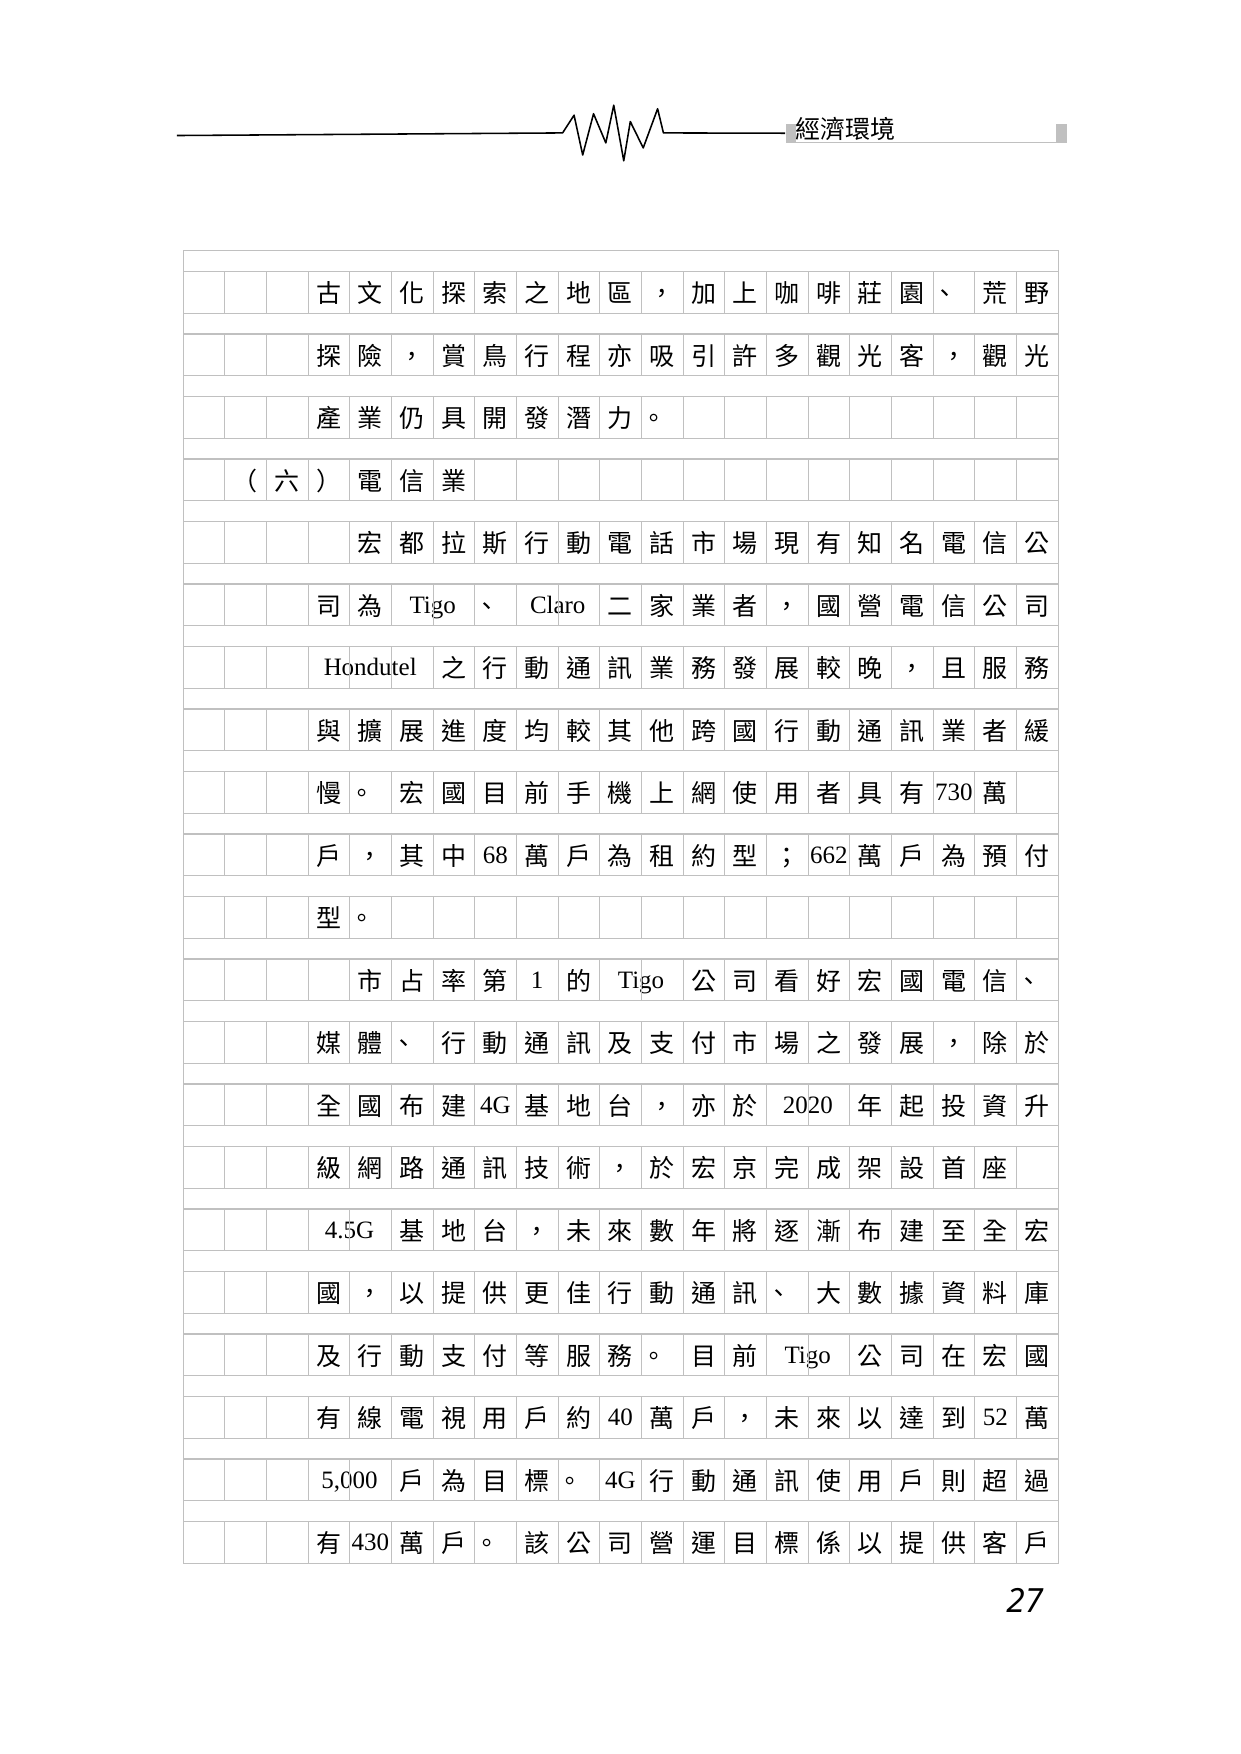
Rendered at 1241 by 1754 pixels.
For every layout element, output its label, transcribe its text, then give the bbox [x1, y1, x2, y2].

text [767, 460, 808, 500]
text 業 [434, 460, 474, 500]
text ） [309, 460, 349, 500]
text [725, 460, 766, 500]
text 另美國CNN電視台將宏國Gracias a Dios省之Cuidad Blanca市列為中美洲16處值得旅遊推薦景點之一，該市位於宏尼（尼加拉瓜）邊界，深具觀光考古價值。除北部海灘景點外，宏國尚有許多值得外國觀光客進行考古文化探索之地區，加上咖啡莊園、荒野探險，賞鳥行程亦吸引許多觀光客，觀光產業仍具開發潛力。 [281, 251, 1058, 271]
text 宏都拉斯行動電話市場現有知名電信公司為Tigo、Claro二家業者，國營電信公司Hondutel之行動通訊業務發展較晚，且服務與擴展進度均較其他跨國行動通訊業者緩慢。宏國目前手機上網使用者具有730萬戶，其中68萬戶為租約型；662萬戶為預付型。 [281, 814, 1058, 833]
text [684, 460, 724, 500]
text [975, 460, 1016, 500]
text [642, 460, 683, 500]
text [600, 460, 641, 500]
text [850, 460, 891, 500]
text 市占率第1的Tigo公司看好宏國電信、媒體、行動通訊及支付市場之發展，除於全國布建4G基地台，亦於2020年起投資升級網路通訊技術，於宏京完成架設首座4.5G基地台，未來數年將逐漸布建至全宏國，以提供更佳行動通訊、大數據資料庫及行動支付等服務。目前Tigo公司在宏國有線電視用戶約40萬戶，未來以達到52萬5,000戶為目標。4G行動通訊使用戶則超過有430萬戶。該公司營運目標係以提供客戶異差性優質服務為主，亦投入資金加強並與音樂業者結合音樂服務，以維持於宏國電信市場領先地位。 [281, 1126, 1058, 1146]
text 宏都拉斯行動電話市場現有知名電信公司為Tigo、Claro二家業者，國營電信公司Hondutel之行動通訊業務發展較晚，且服務與擴展進度均較其他跨國行動通訊業者緩慢。宏國目前手機上網使用者具有730萬戶，其中68萬戶為租約型；662萬戶為預付型。 [281, 751, 1058, 771]
text 市占率第1的Tigo公司看好宏國電信、媒體、行動通訊及支付市場之發展，除於全國布建4G基地台，亦於2020年起投資升級網路通訊技術，於宏京完成架設首座4.5G基地台，未來數年將逐漸布建至全宏國，以提供更佳行動通訊、大數據資料庫及行動支付等服務。目前Tigo公司在宏國有線電視用戶約40萬戶，未來以達到52萬5,000戶為目標。4G行動通訊使用戶則超過有430萬戶。該公司營運目標係以提供客戶異差性優質服務為主，亦投入資金加強並與音樂業者結合音樂服務，以維持於宏國電信市場領先地位。 [281, 1376, 1058, 1396]
text [809, 460, 849, 500]
text 電 [350, 460, 391, 500]
text 市占率第1的Tigo公司看好宏國電信、媒體、行動通訊及支付市場之發展，除於全國布建4G基地台，亦於2020年起投資升級網路通訊技術，於宏京完成架設首座4.5G基地台，未來數年將逐漸布建至全宏國，以提供更佳行動通訊、大數據資料庫及行動支付等服務。目前Tigo公司在宏國有線電視用戶約40萬戶，未來以達到52萬5,000戶為目標。4G行動通訊使用戶則超過有430萬戶。該公司營運目標係以提供客戶異差性優質服務為主，亦投入資金加強並與音樂業者結合音樂服務，以維持於宏國電信市場領先地位。 [281, 1001, 1058, 1021]
text 宏都拉斯行動電話市場現有知名電信公司為Tigo、Claro二家業者，國營電信公司Hondutel之行動通訊業務發展較晚，且服務與擴展進度均較其他跨國行動通訊業者緩慢。宏國目前手機上網使用者具有730萬戶，其中68萬戶為租約型；662萬戶為預付型。 [281, 501, 1058, 521]
text 市占率第1的Tigo公司看好宏國電信、媒體、行動通訊及支付市場之發展，除於全國布建4G基地台，亦於2020年起投資升級網路通訊技術，於宏京完成架設首座4.5G基地台，未來數年將逐漸布建至全宏國，以提供更佳行動通訊、大數據資料庫及行動支付等服務。目前Tigo公司在宏國有線電視用戶約40萬戶，未來以達到52萬5,000戶為目標。4G行動通訊使用戶則超過有430萬戶。該公司營運目標係以提供客戶異差性優質服務為主，亦投入資金加強並與音樂業者結合音樂服務，以維持於宏國電信市場領先地位。 [281, 939, 1058, 958]
text 市占率第1的Tigo公司看好宏國電信、媒體、行動通訊及支付市場之發展，除於全國布建4G基地台，亦於2020年起投資升級網路通訊技術，於宏京完成架設首座4.5G基地台，未來數年將逐漸布建至全宏國，以提供更佳行動通訊、大數據資料庫及行動支付等服務。目前Tigo公司在宏國有線電視用戶約40萬戶，未來以達到52萬5,000戶為目標。4G行動通訊使用戶則超過有430萬戶。該公司營運目標係以提供客戶異差性優質服務為主，亦投入資金加強並與音樂業者結合音樂服務，以維持於宏國電信市場領先地位。 [281, 1501, 1058, 1521]
text 市占率第1的Tigo公司看好宏國電信、媒體、行動通訊及支付市場之發展，除於全國布建4G基地台，亦於2020年起投資升級網路通訊技術，於宏京完成架設首座4.5G基地台，未來數年將逐漸布建至全宏國，以提供更佳行動通訊、大數據資料庫及行動支付等服務。目前Tigo公司在宏國有線電視用戶約40萬戶，未來以達到52萬5,000戶為目標。4G行動通訊使用戶則超過有430萬戶。該公司營運目標係以提供客戶異差性優質服務為主，亦投入資金加強並與音樂業者結合音樂服務，以維持於宏國電信市場領先地位。 [281, 1439, 1058, 1458]
text 六 [267, 460, 308, 500]
text 市占率第1的Tigo公司看好宏國電信、媒體、行動通訊及支付市場之發展，除於全國布建4G基地台，亦於2020年起投資升級網路通訊技術，於宏京完成架設首座4.5G基地台，未來數年將逐漸布建至全宏國，以提供更佳行動通訊、大數據資料庫及行動支付等服務。目前Tigo公司在宏國有線電視用戶約40萬戶，未來以達到52萬5,000戶為目標。4G行動通訊使用戶則超過有430萬戶。該公司營運目標係以提供客戶異差性優質服務為主，亦投入資金加強並與音樂業者結合音樂服務，以維持於宏國電信市場領先地位。 [281, 1189, 1058, 1208]
text 另美國CNN電視台將宏國Gracias a Dios省之Cuidad Blanca市列為中美洲16處值得旅遊推薦景點之一，該市位於宏尼（尼加拉瓜）邊界，深具觀光考古價值。除北部海灘景點外，宏國尚有許多值得外國觀光客進行考古文化探索之地區，加上咖啡莊園、荒野探險，賞鳥行程亦吸引許多觀光客，觀光產業仍具開發潛力。 [281, 376, 1058, 396]
text [207, 460, 224, 500]
text 市占率第1的Tigo公司看好宏國電信、媒體、行動通訊及支付市場之發展，除於全國布建4G基地台，亦於2020年起投資升級網路通訊技術，於宏京完成架設首座4.5G基地台，未來數年將逐漸布建至全宏國，以提供更佳行動通訊、大數據資料庫及行動支付等服務。目前Tigo公司在宏國有線電視用戶約40萬戶，未來以達到52萬5,000戶為目標。4G行動通訊使用戶則超過有430萬戶。該公司營運目標係以提供客戶異差性優質服務為主，亦投入資金加強並與音樂業者結合音樂服務，以維持於宏國電信市場領先地位。 [281, 1314, 1058, 1333]
text 宏都拉斯行動電話市場現有知名電信公司為Tigo、Claro二家業者，國營電信公司Hondutel之行動通訊業務發展較晚，且服務與擴展進度均較其他跨國行動通訊業者緩慢。宏國目前手機上網使用者具有730萬戶，其中68萬戶為租約型；662萬戶為預付型。 [281, 626, 1058, 646]
text [892, 460, 933, 500]
text 宏都拉斯行動電話市場現有知名電信公司為Tigo、Claro二家業者，國營電信公司Hondutel之行動通訊業務發展較晚，且服務與擴展進度均較其他跨國行動通訊業者緩慢。宏國目前手機上網使用者具有730萬戶，其中68萬戶為租約型；662萬戶為預付型。 [281, 564, 1058, 583]
text [207, 439, 1058, 458]
text 宏都拉斯行動電話市場現有知名電信公司為Tigo、Claro二家業者，國營電信公司Hondutel之行動通訊業務發展較晚，且服務與擴展進度均較其他跨國行動通訊業者緩慢。宏國目前手機上網使用者具有730萬戶，其中68萬戶為租約型；662萬戶為預付型。 [281, 689, 1058, 708]
text 市占率第1的Tigo公司看好宏國電信、媒體、行動通訊及支付市場之發展，除於全國布建4G基地台，亦於2020年起投資升級網路通訊技術，於宏京完成架設首座4.5G基地台，未來數年將逐漸布建至全宏國，以提供更佳行動通訊、大數據資料庫及行動支付等服務。目前Tigo公司在宏國有線電視用戶約40萬戶，未來以達到52萬5,000戶為目標。4G行動通訊使用戶則超過有430萬戶。該公司營運目標係以提供客戶異差性優質服務為主，亦投入資金加強並與音樂業者結合音樂服務，以維持於宏國電信市場領先地位。 [281, 1251, 1058, 1271]
text 信 [392, 460, 433, 500]
text 另美國CNN電視台將宏國Gracias a Dios省之Cuidad Blanca市列為中美洲16處值得旅遊推薦景點之一，該市位於宏尼（尼加拉瓜）邊界，深具觀光考古價值。除北部海灘景點外，宏國尚有許多值得外國觀光客進行考古文化探索之地區，加上咖啡莊園、荒野探險，賞鳥行程亦吸引許多觀光客，觀光產業仍具開發潛力。 [281, 314, 1058, 333]
text （ [225, 460, 266, 500]
text [559, 460, 599, 500]
text [475, 460, 516, 500]
text [934, 460, 974, 500]
text [1017, 460, 1058, 500]
text 市占率第1的Tigo公司看好宏國電信、媒體、行動通訊及支付市場之發展，除於全國布建4G基地台，亦於2020年起投資升級網路通訊技術，於宏京完成架設首座4.5G基地台，未來數年將逐漸布建至全宏國，以提供更佳行動通訊、大數據資料庫及行動支付等服務。目前Tigo公司在宏國有線電視用戶約40萬戶，未來以達到52萬5,000戶為目標。4G行動通訊使用戶則超過有430萬戶。該公司營運目標係以提供客戶異差性優質服務為主，亦投入資金加強並與音樂業者結合音樂服務，以維持於宏國電信市場領先地位。 [281, 1064, 1058, 1083]
text [517, 460, 558, 500]
text 宏都拉斯行動電話市場現有知名電信公司為Tigo、Claro二家業者，國營電信公司Hondutel之行動通訊業務發展較晚，且服務與擴展進度均較其他跨國行動通訊業者緩慢。宏國目前手機上網使用者具有730萬戶，其中68萬戶為租約型；662萬戶為預付型。 [281, 876, 1058, 896]
